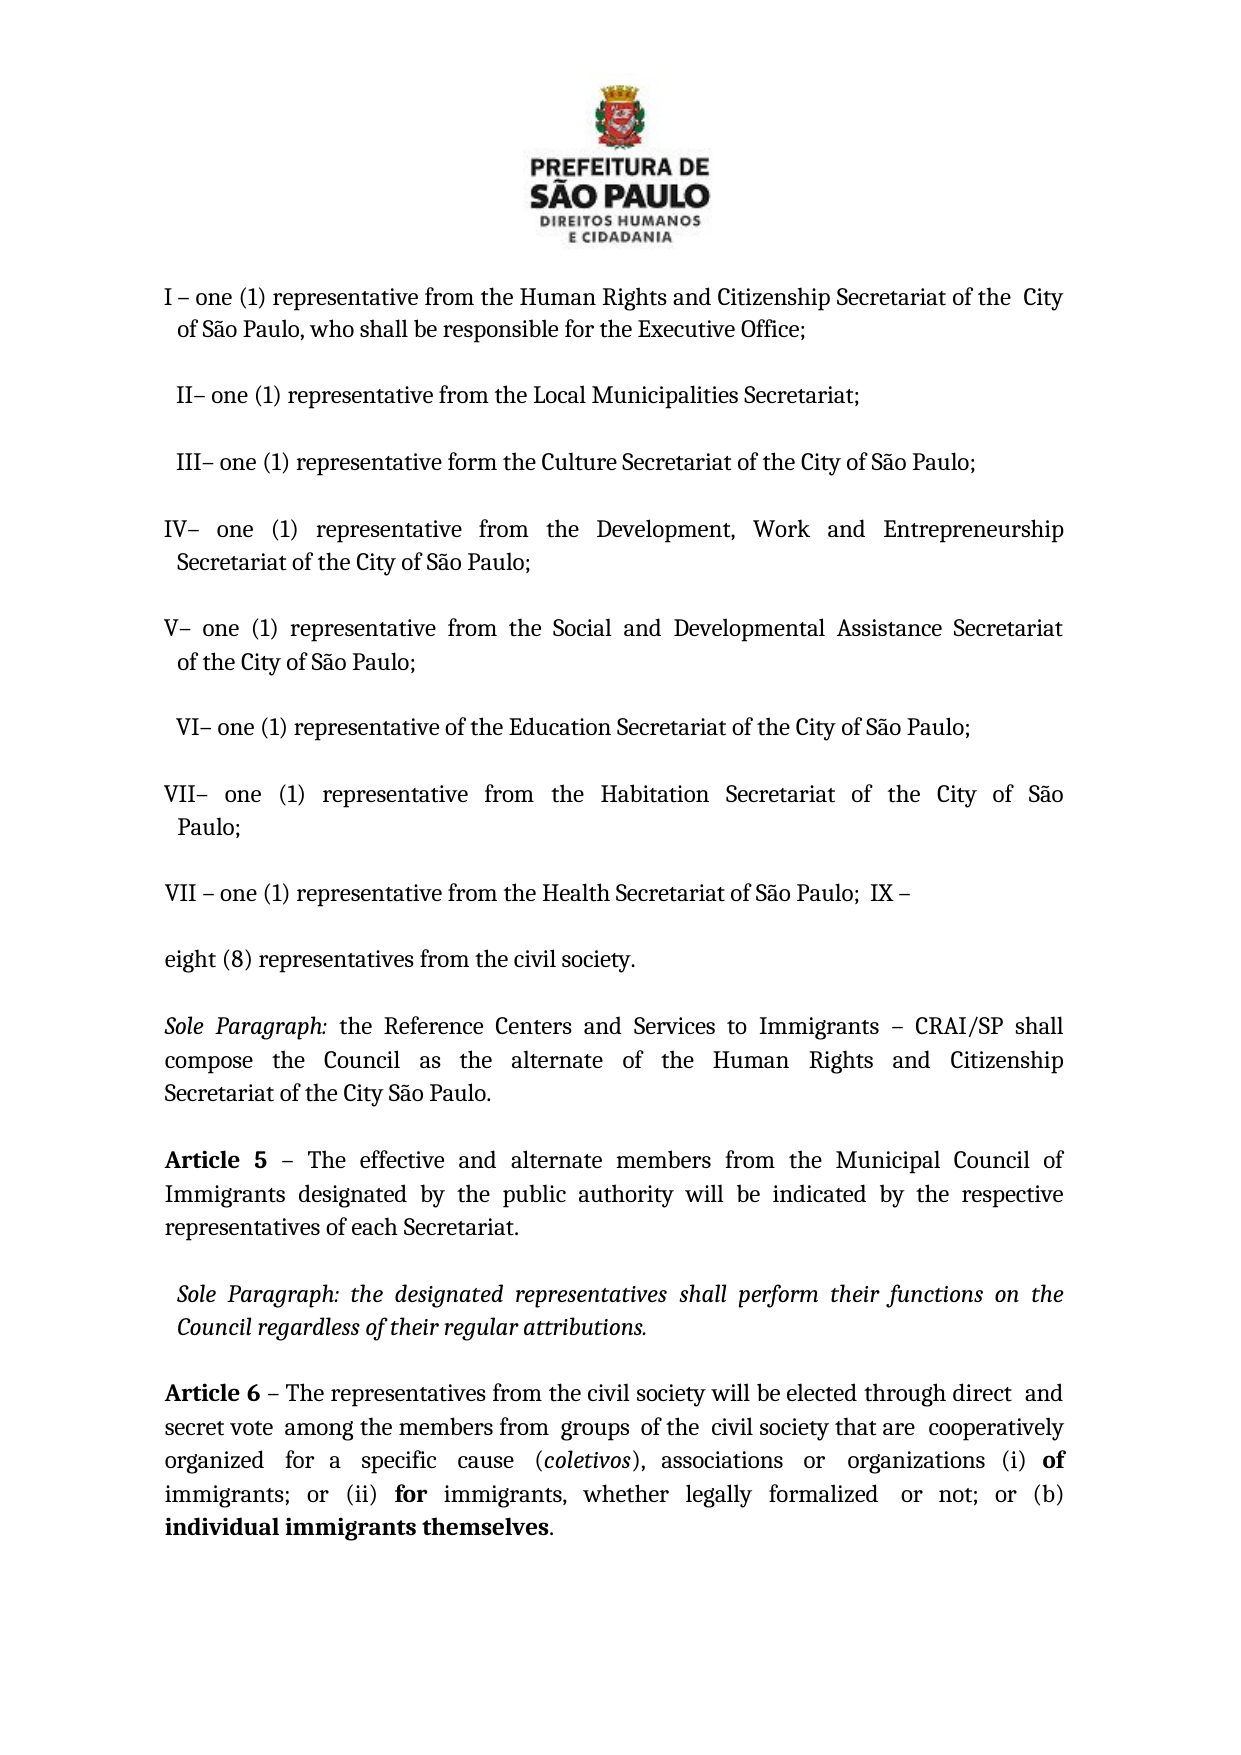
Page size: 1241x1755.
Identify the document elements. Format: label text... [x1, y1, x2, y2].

list – one (1) representative of the Education Secretariat of the City of São Paulo; [177, 713, 1076, 742]
text VII – one (1) representative from the Health Secretariat of São Paulo; IX – eight (8) representatives from the civil society. [164, 878, 923, 974]
list – one (1) representative from the Human Rights and Citizenship Secretariat of the City of São Paulo, who shall be responsible for the Executive Office; [164, 282, 1064, 344]
text Sole Paragraph: the designated representatives shall perform their functions on the Council regardless of their regular attributions. [177, 1279, 1064, 1341]
text Article 6 – The representatives from the civil society will be elected through direct and secret vote among the members from groups of the civil society that are cooperatively organized for a specific cause (coletivos), associations or organizations (i) of immigrants; or (ii) for immigrants, whether legally formalized or not; or (b) individual immigrants themselves. [164, 1378, 1064, 1541]
text Article 5 – The effective and alternate members from the Municipal Council of Immigrants designated by the public authority will be indicated by the respective representatives of each Secretariat. [164, 1145, 1064, 1242]
list – one (1) representative from the Social and Developmental Assistance Secretariat of the City of São Paulo; [164, 613, 1063, 676]
list – one (1) representative from the Development, Work and Entrepreneurship Secretariat of the City of São Paulo; [164, 514, 1064, 576]
list – one (1) representative from the Habitation Secretariat of the City of São Paulo; [164, 779, 1064, 842]
text Sole Paragraph: the Reference Centers and Services to Immigrants – CRAI/SP shall compose the Council as the alternate of the Human Rights and Citizenship Secretariat of the City São Paulo. [164, 1011, 1064, 1108]
list – one (1) representative form the Culture Secretariat of the City of São Paulo; [177, 448, 1076, 476]
list – one (1) representative from the Local Municipalities Secretariat; [177, 381, 1076, 410]
